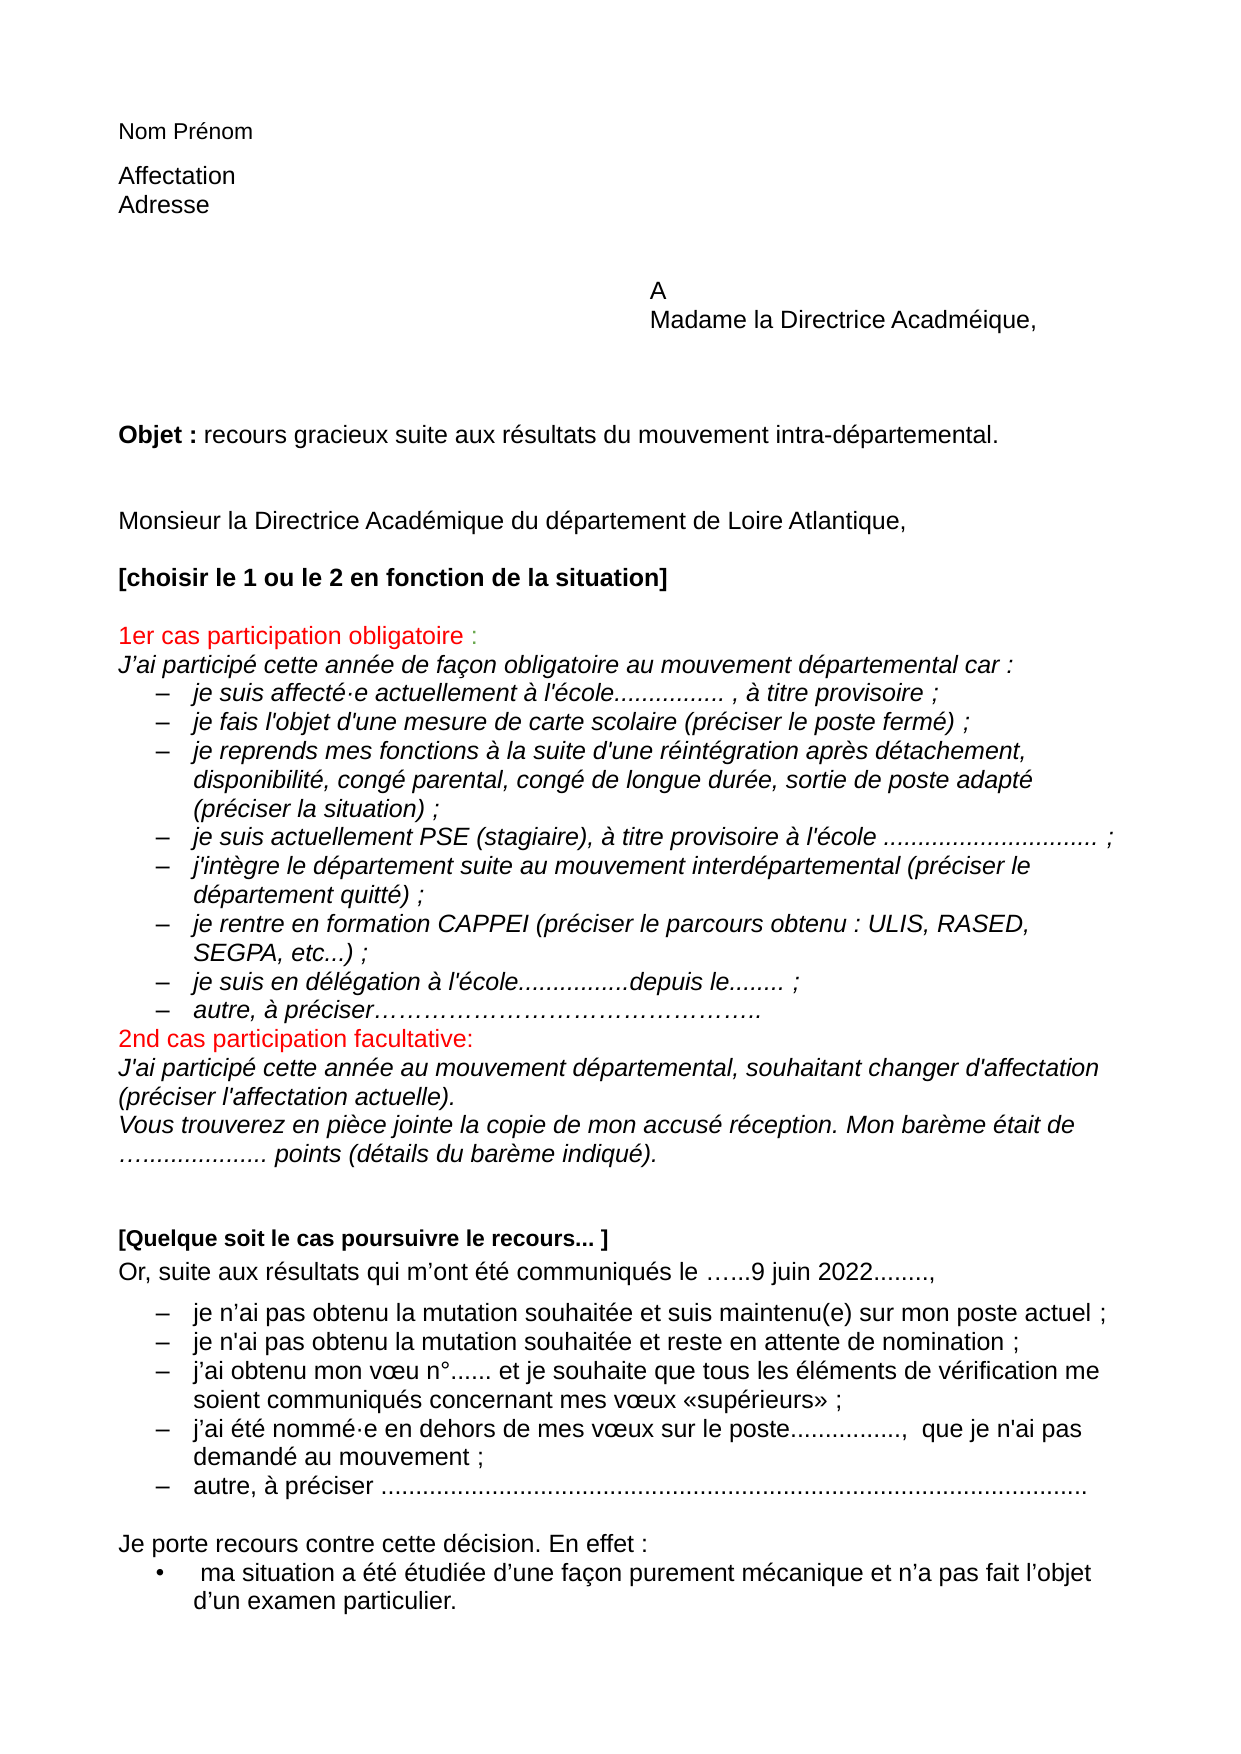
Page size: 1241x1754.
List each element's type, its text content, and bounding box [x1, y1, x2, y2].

list je n’ai pas obtenu la mutation souhaitée et suis maintenu(e) sur mon poste actuel ; [156, 1298, 1122, 1327]
list j’ai été nommé·e en dehors de mes vœux sur le poste................, que je n'ai pas demandé au mouvement ; [156, 1413, 1122, 1471]
text Affectation [118, 161, 1122, 189]
list je fais l'objet d'une mesure de carte scolaire (préciser le poste fermé) ; [156, 707, 1122, 736]
text Monsieur la Directrice Académique du département de Loire Atlantique, [118, 506, 1122, 534]
text Nom Prénom [118, 118, 1122, 144]
text J’ai participé cette année de façon obligatoire au mouvement départemental car : [118, 649, 1122, 678]
text A [649, 276, 1122, 304]
list ma situation a été étudiée d’une façon purement mécanique et n’a pas fait l’objet d’un examen particulier. [156, 1557, 1122, 1615]
text Je porte recours contre cette décision. En effet : [118, 1529, 1122, 1557]
list j'intègre le département suite au mouvement interdépartemental (préciser le département quitté) ; [156, 851, 1122, 909]
list je rentre en formation CAPPEI (préciser le parcours obtenu : ULIS, RASED, SEGPA, etc...) ; [156, 909, 1122, 966]
text Adresse [118, 189, 1122, 218]
text Or, suite aux résultats qui m’ont été communiqués le …...9 juin 2022........, [118, 1257, 1122, 1286]
text 1er cas participation obligatoire : [118, 621, 1122, 649]
list je suis en délégation à l'école................depuis le........ ; [156, 966, 1122, 995]
list autre, à préciser ...................................................................................................... [156, 1471, 1122, 1500]
text 2nd cas participation facultative: [118, 1024, 1122, 1053]
text Madame la Directrice Acadméique, [649, 304, 1122, 333]
list autre, à préciser……………………………………….. [156, 995, 1122, 1024]
list j’ai obtenu mon vœu n°...... et je souhaite que tous les éléments de vérification me soient communiqués concernant mes vœux «supérieurs» ; [156, 1356, 1122, 1413]
list je suis affecté·e actuellement à l'école................ , à titre provisoire ; [156, 678, 1122, 707]
text Vous trouverez en pièce jointe la copie de mon accusé réception. Mon barème était de ….................. points (détails du barème indiqué). [118, 1110, 1122, 1168]
list je suis actuellement PSE (stagiaire), à titre provisoire à l'école ............................... ; [156, 822, 1122, 851]
list je n'ai pas obtenu la mutation souhaitée et reste en attente de nomination ; [156, 1327, 1122, 1356]
text J'ai participé cette année au mouvement départemental, souhaitant changer d'affectation (préciser l'affectation actuelle). [118, 1053, 1122, 1110]
text [Quelque soit le cas poursuivre le recours... ] [118, 1225, 1122, 1252]
text [choisir le 1 ou le 2 en fonction de la situation] [118, 563, 1122, 592]
list je reprends mes fonctions à la suite d'une réintégration après détachement, disponibilité, congé parental, congé de longue durée, sortie de poste adapté (préciser la situation) ; [156, 736, 1122, 822]
text Objet : recours gracieux suite aux résultats du mouvement intra-départemental. [118, 419, 1122, 448]
